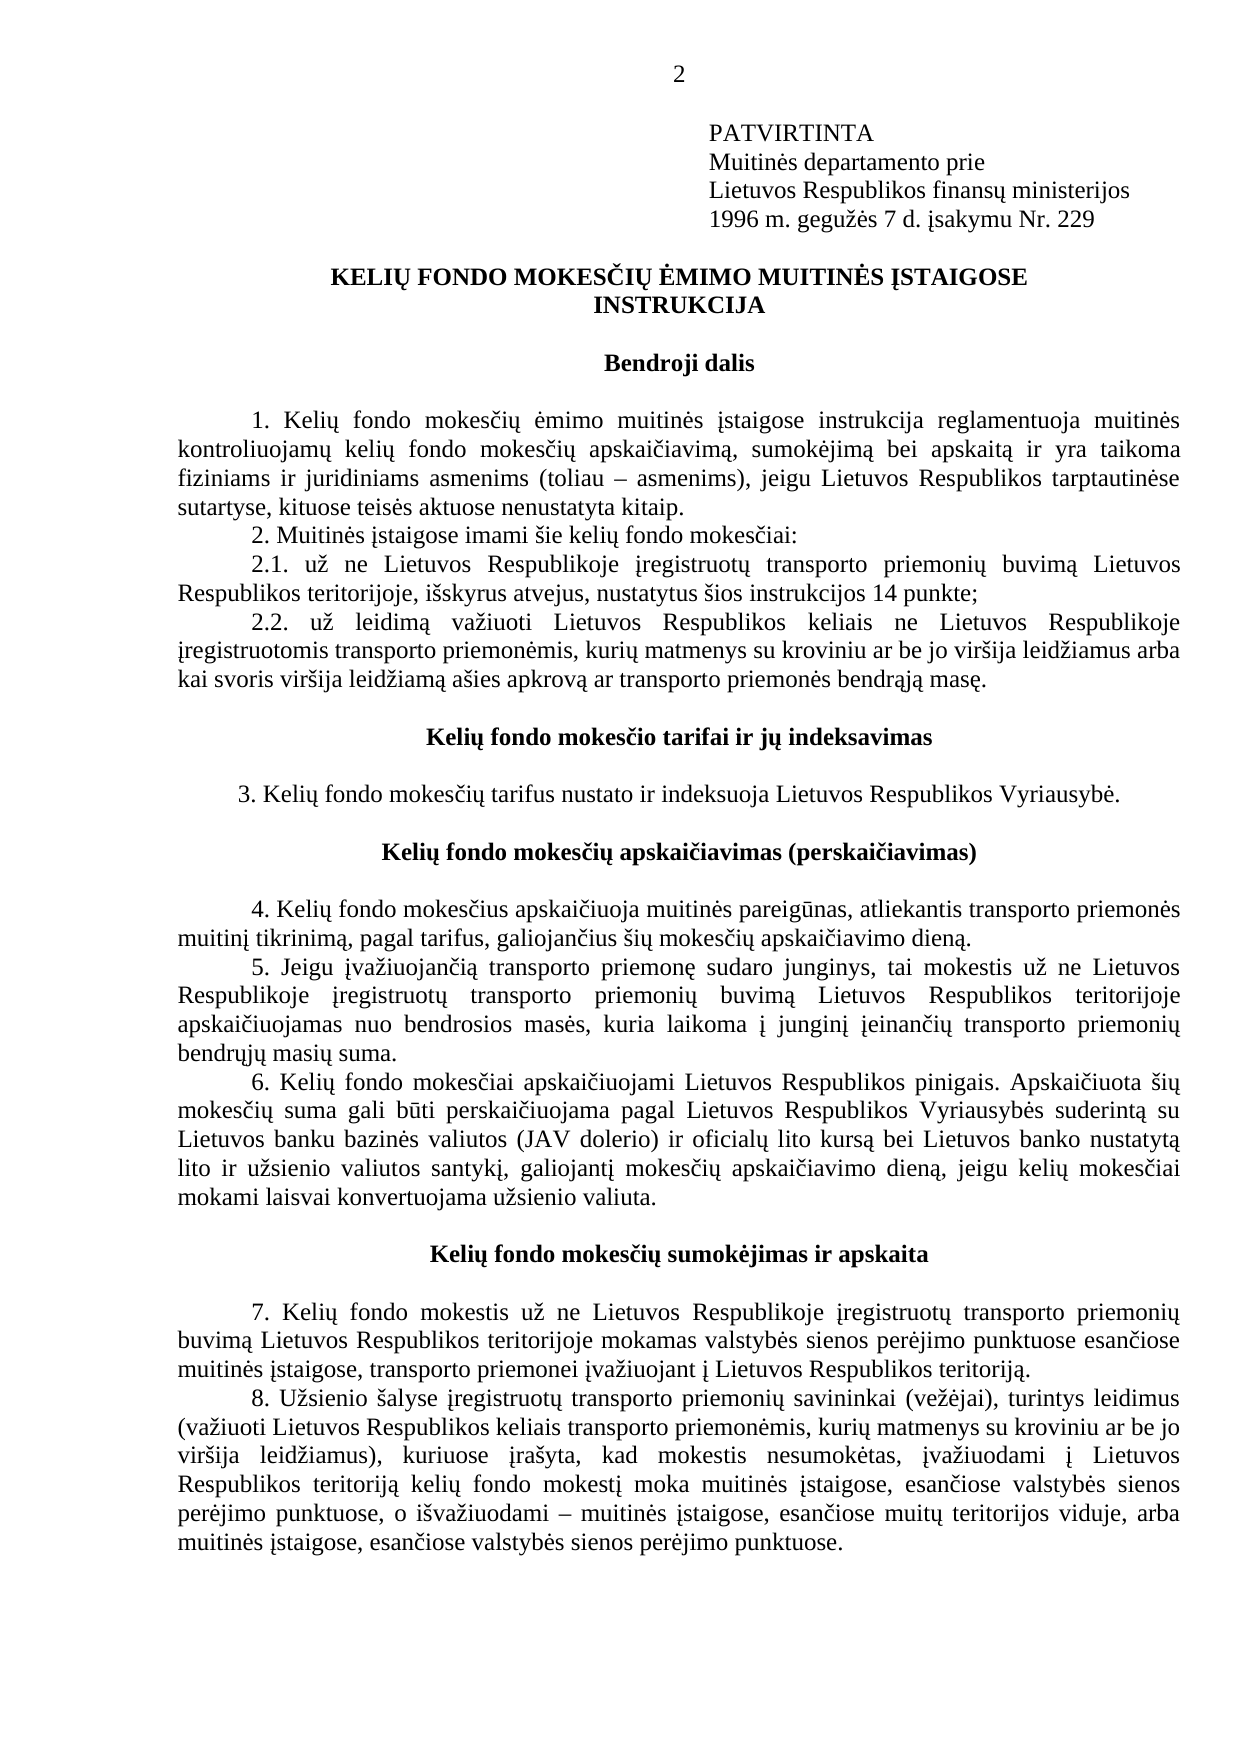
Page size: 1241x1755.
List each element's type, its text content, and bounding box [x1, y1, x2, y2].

text KELIŲ FONDO MOKESČIŲ ĖMIMO MUITINĖS ĮSTAIGOSE [177, 262, 1181, 291]
text Lietuvos Respublikos finansų ministerijos [177, 176, 1181, 204]
text INSTRUKCIJA [177, 291, 1181, 319]
text 7. Kelių fondo mokestis už ne Lietuvos Respublikoje įregistruotų transporto priemonių buvimą Lietuvos Respublikos teritorijoje mokamas valstybės sienos perėjimo punktuose esančiose muitinės įstaigose, transporto priemonei įvažiuojant į Lietuvos Respublikos teritoriją. [177, 1297, 1181, 1383]
text 4. Kelių fondo mokesčius apskaičiuoja muitinės pareigūnas, atliekantis transporto priemonės muitinį tikrinimą, pagal tarifus, galiojančius šių mokesčių apskaičiavimo dieną. [177, 894, 1181, 952]
text 2.2. už leidimą važiuoti Lietuvos Respublikos keliais ne Lietuvos Respublikoje įregistruotomis transporto priemonėmis, kurių matmenys su kroviniu ar be jo viršija leidžiamus arba kai svoris viršija leidžiamą ašies apkrovą ar transporto priemonės bendrąją masę. [177, 607, 1181, 693]
text 1. Kelių fondo mokesčių ėmimo muitinės įstaigose instrukcija reglamentuoja muitinės kontroliuojamų kelių fondo mokesčių apskaičiavimą, sumokėjimą bei apskaitą ir yra taikoma fiziniams ir juridiniams asmenims (toliau – asmenims), jeigu Lietuvos Respublikos tarptautinėse sutartyse, kituose teisės aktuose nenustatyta kitaip. [177, 406, 1181, 521]
text 2. Muitinės įstaigose imami šie kelių fondo mokesčiai: [177, 521, 1181, 549]
text Kelių fondo mokesčių apskaičiavimas (perskaičiavimas) [177, 837, 1181, 866]
text Kelių fondo mokesčio tarifai ir jų indeksavimas [177, 722, 1181, 751]
text 6. Kelių fondo mokesčiai apskaičiuojami Lietuvos Respublikos pinigais. Apskaičiuota šių mokesčių suma gali būti perskaičiuojama pagal Lietuvos Respublikos Vyriausybės suderintą su Lietuvos banku bazinės valiutos (JAV dolerio) ir oficialų lito kursą bei Lietuvos banko nustatytą lito ir užsienio valiutos santykį, galiojantį mokesčių apskaičiavimo dieną, jeigu kelių mokesčiai mokami laisvai konvertuojama užsienio valiuta. [177, 1067, 1181, 1211]
text 8. Užsienio šalyse įregistruotų transporto priemonių savininkai (vežėjai), turintys leidimus (važiuoti Lietuvos Respublikos keliais transporto priemonėmis, kurių matmenys su kroviniu ar be jo viršija leidžiamus), kuriuose įrašyta, kad mokestis nesumokėtas, įvažiuodami į Lietuvos Respublikos teritoriją kelių fondo mokestį moka muitinės įstaigose, esančiose valstybės sienos perėjimo punktuose, o išvažiuodami – muitinės įstaigose, esančiose muitų teritorijos viduje, arba muitinės įstaigose, esančiose valstybės sienos perėjimo punktuose. [177, 1383, 1181, 1556]
text 1996 m. gegužės 7 d. įsakymu Nr. 229 [177, 204, 1181, 233]
text 5. Jeigu įvažiuojančią transporto priemonę sudaro junginys, tai mokestis už ne Lietuvos Respublikoje įregistruotų transporto priemonių buvimą Lietuvos Respublikos teritorijoje apskaičiuojamas nuo bendrosios masės, kuria laikoma į junginį įeinančių transporto priemonių bendrųjų masių suma. [177, 952, 1181, 1067]
text PATVIRTINTA [709, 118, 1181, 147]
text Muitinės departamento prie [177, 147, 1181, 176]
text Kelių fondo mokesčių sumokėjimas ir apskaita [177, 1239, 1181, 1268]
text 2.1. už ne Lietuvos Respublikoje įregistruotų transporto priemonių buvimą Lietuvos Respublikos teritorijoje, išskyrus atvejus, nustatytus šios instrukcijos 14 punkte; [177, 549, 1181, 607]
text 3. Kelių fondo mokesčių tarifus nustato ir indeksuoja Lietuvos Respublikos Vyriausybė. [177, 779, 1181, 808]
text Bendroji dalis [177, 348, 1181, 377]
